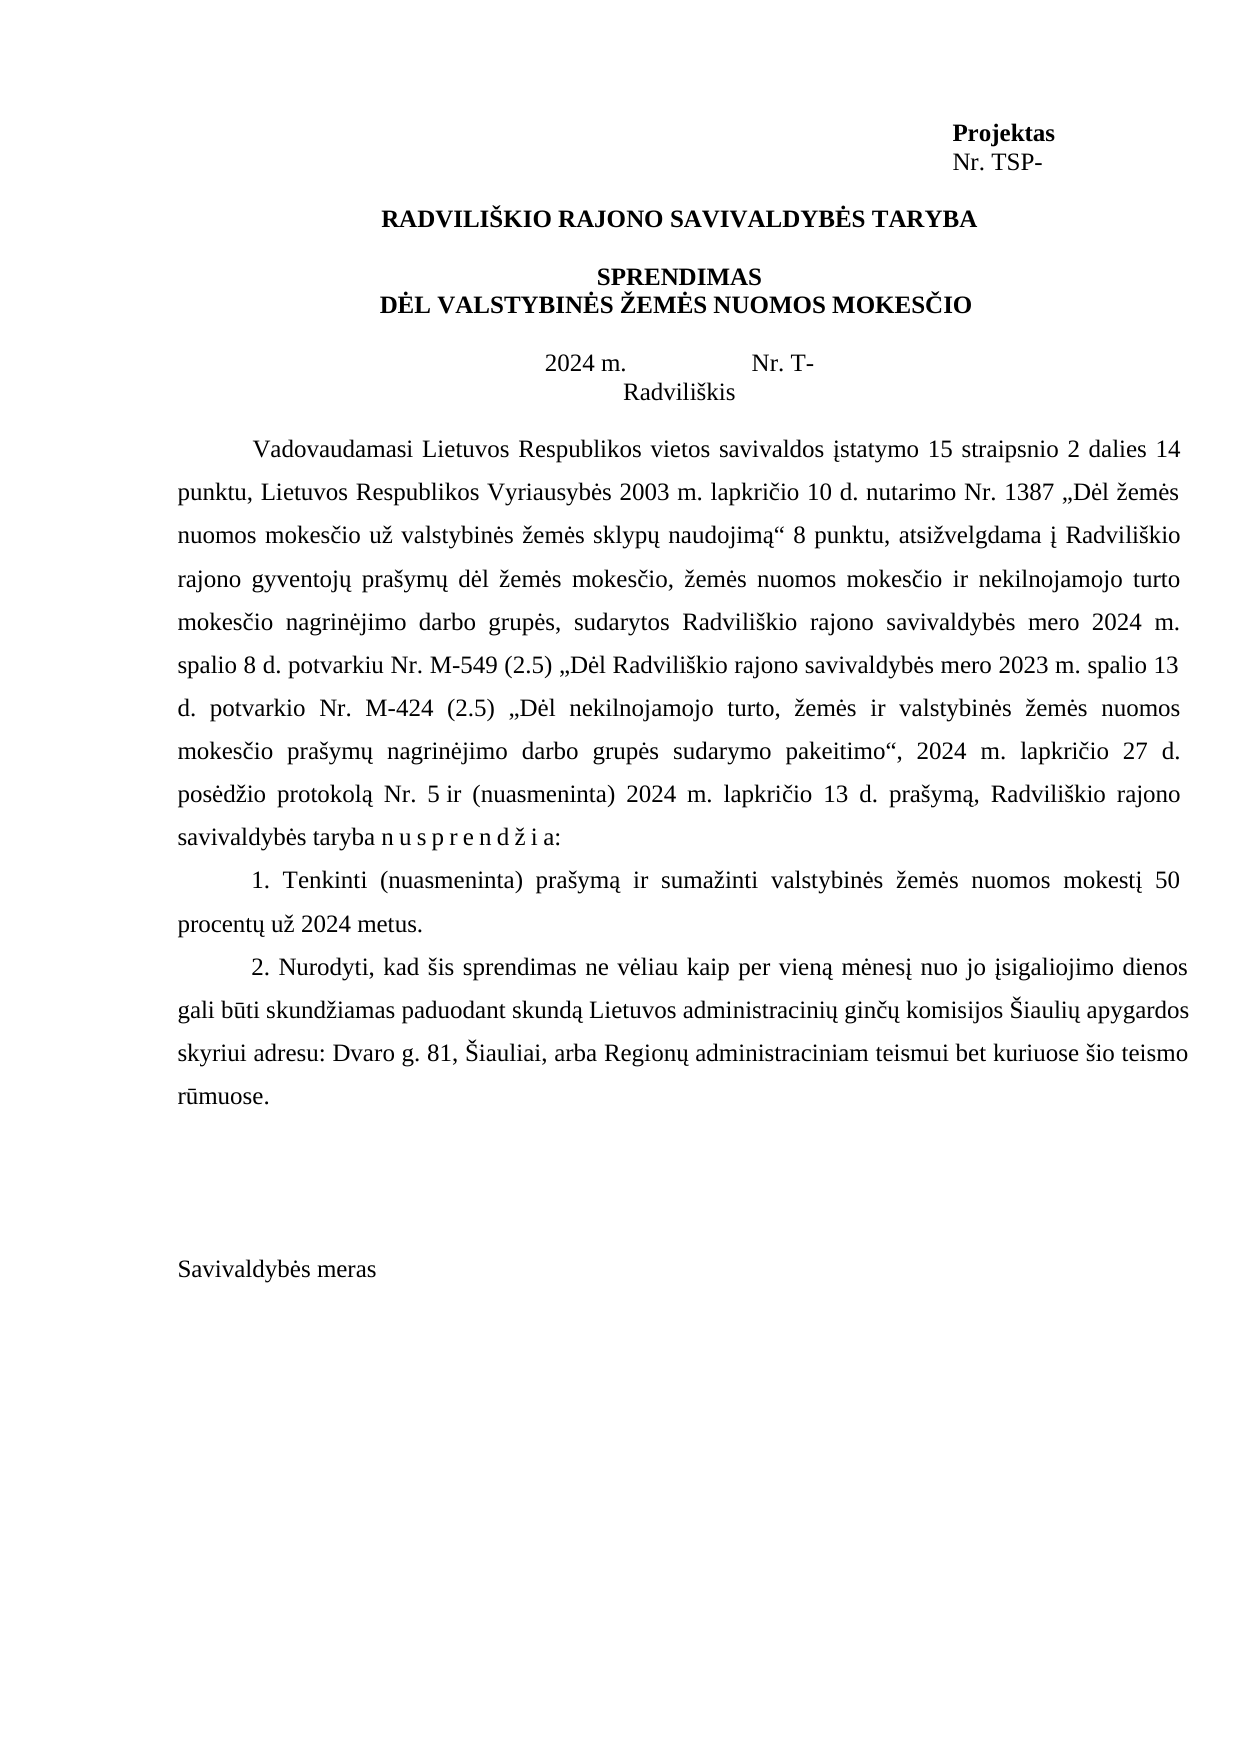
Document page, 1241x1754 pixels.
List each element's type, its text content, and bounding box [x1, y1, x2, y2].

text Vadovaudamasi Lietuvos Respublikos vietos savivaldos įstatymo 15 straipsnio 2 dalies 14 punktu, Lietuvos Respublikos Vyriausybės 2003 m. lapkričio 10 d. nutarimo Nr. 1387 „Dėl žemės nuomos mokesčio už valstybinės žemės sklypų naudojimą“ 8 punktu, atsižvelgdama į Radviliškio rajono gyventojų prašymų dėl žemės mokesčio, žemės nuomos mokesčio ir nekilnojamojo turto mokesčio nagrinėjimo darbo grupės, sudarytos Radviliškio rajono savivaldybės mero 2024 m. spalio 8 d. potvarkiu Nr. M-549 (2.5) „Dėl Radviliškio rajono savivaldybės mero 2023 m. spalio 13 d. potvarkio Nr. M-424 (2.5) „Dėl nekilnojamojo turto, žemės ir valstybinės žemės nuomos mokesčio prašymų nagrinėjimo darbo grupės sudarymo pakeitimo“, 2024 m. lapkričio 27 d. posėdžio protokolą Nr. 5 ir (nuasmeninta) 2024 m. lapkričio 13 d. prašymą, Radviliškio rajono savivaldybės taryba nusprendžia: [177, 434, 1181, 851]
text Nr. TSP- [177, 147, 1181, 176]
text Savivaldybės meras [177, 1254, 1181, 1282]
text RADVILIŠKIO RAJONO SAVIVALDYBĖS TARYBA [177, 204, 1181, 233]
text Projektas [177, 118, 1181, 147]
text 2024 m. Nr. T- [177, 348, 1181, 377]
text 1. Tenkinti (nuasmeninta) prašymą ir sumažinti valstybinės žemės nuomos mokestį 50 procentų už 2024 metus. [177, 866, 1181, 937]
text 2. Nurodyti, kad šis sprendimas ne vėliau kaip per vieną mėnesį nuo jo įsigaliojimo dienos gali būti skundžiamas paduodant skundą Lietuvos administracinių ginčų komisijos Šiaulių apygardos skyriui adresu: Dvaro g. 81, Šiauliai, arba Regionų administraciniam teismui bet kuriuose šio teismo rūmuose. [177, 952, 1189, 1110]
text DĖL VALSTYBINĖS ŽEMĖS NUOMOS MOKESČIO [177, 291, 1181, 319]
text Radviliškis [177, 377, 1181, 406]
text SPRENDIMAS [177, 262, 1181, 291]
